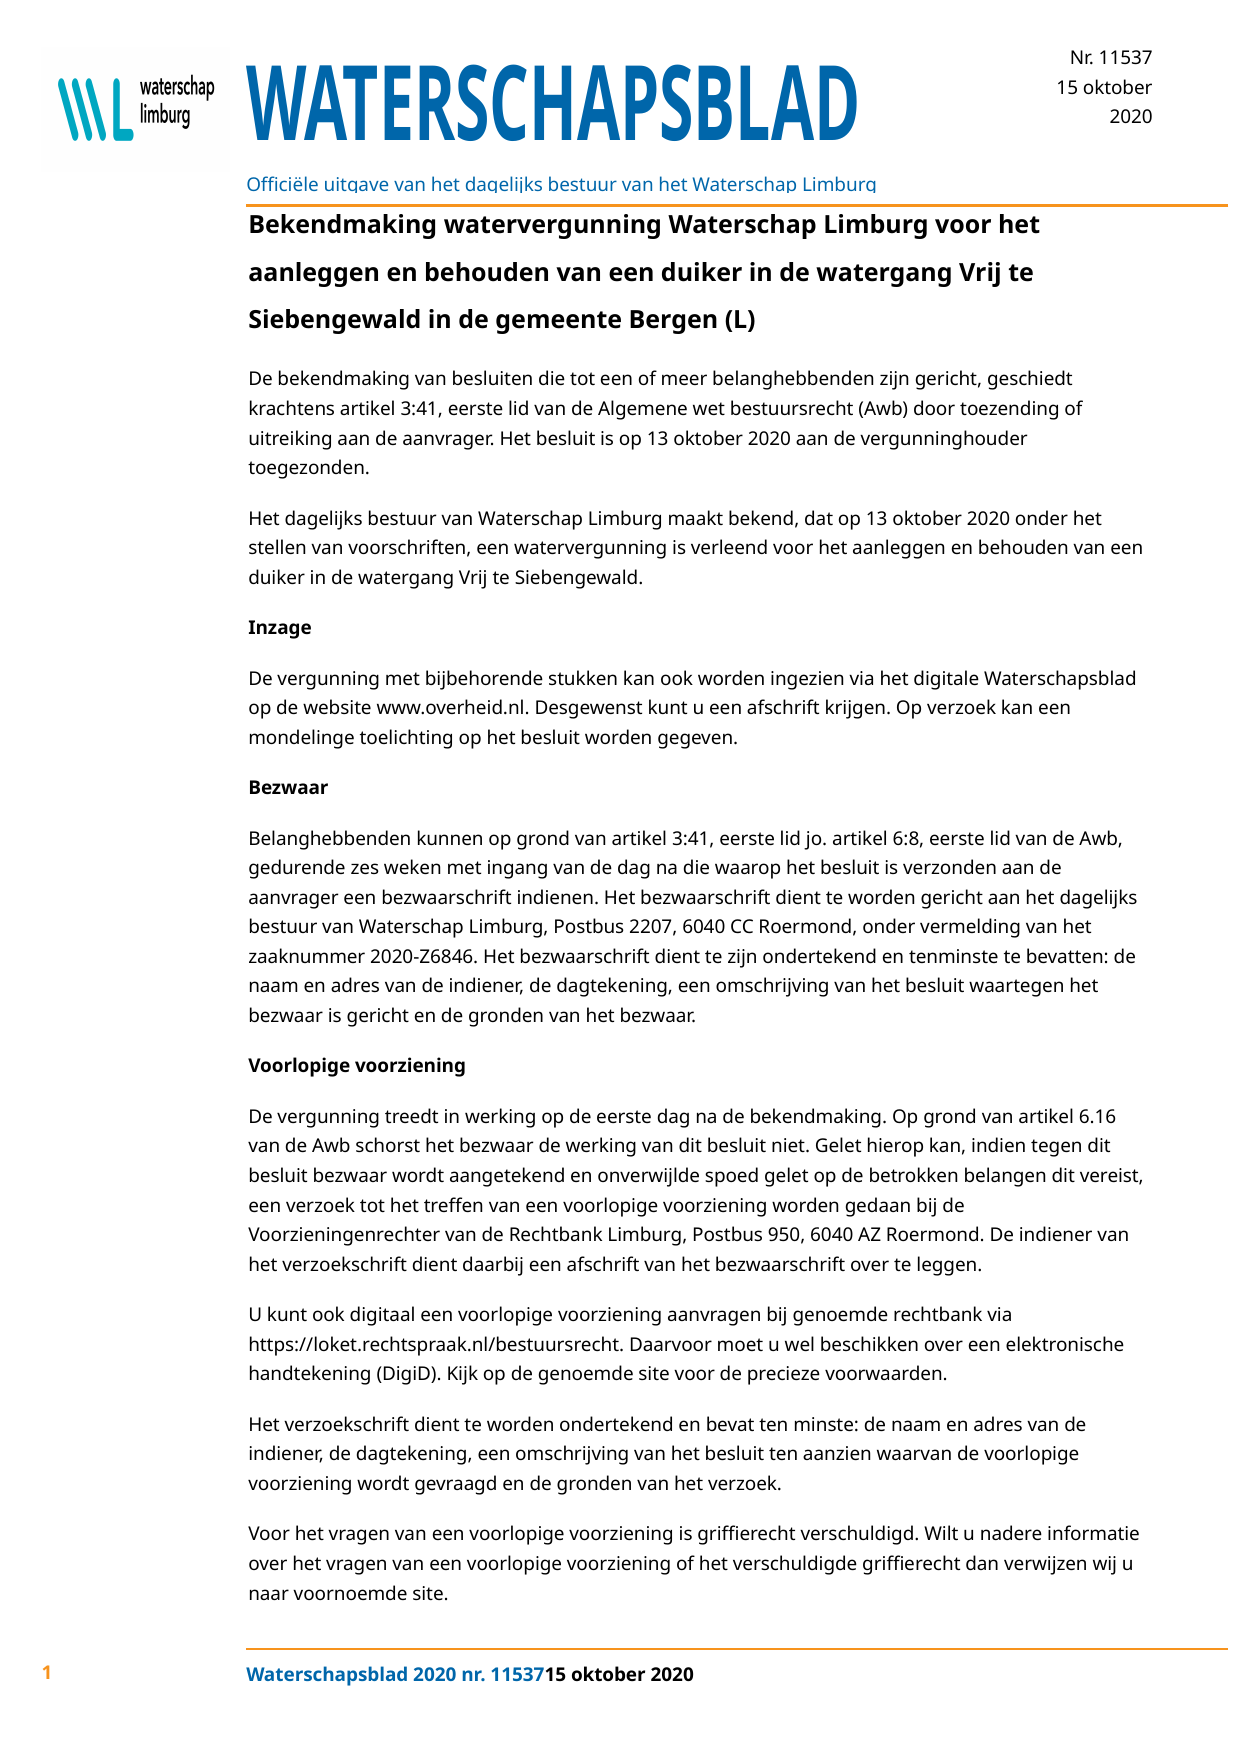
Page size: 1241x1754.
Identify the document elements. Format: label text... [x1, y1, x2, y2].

text De vergunning met bijbehorende stukken kan ook worden ingezien via het digitale Waterschapsblad op de website www.overheid.nl. Desgewenst kunt u een afschrift krijgen. Op verzoek kan een mondelinge toelichting op het besluit worden gegeven. [248, 665, 1152, 749]
text Het dagelijks bestuur van Waterschap Limburg maakt bekend, dat op 13 oktober 2020 onder het stellen van voorschriften, een watervergunning is verleend voor het aanleggen en behouden van een duiker in de watergang Vrij te Siebengewald. [248, 505, 1152, 589]
text Voor het vragen van een voorlopige voorziening is griffierecht verschuldigd. Wilt u nadere informatie over het vragen van een voorlopige voorziening of het verschuldigde griffierecht dan verwijzen wij u naar voornoemde site. [248, 1521, 1152, 1605]
text U kunt ook digitaal een voorlopige voorziening aanvragen bij genoemde rechtbank via https://loket.rechtspraak.nl/bestuursrecht. Daarvoor moet u wel beschikken over een elektronische handtekening (DigiD). Kijk op de genoemde site voor de precieze voorwaarden. [248, 1301, 1152, 1386]
text Het verzoekschrift dient te worden ondertekend en bevat ten minste: de naam en adres van de indiener, de dagtekening, een omschrijving van het besluit ten aanzien waarvan de voorlopige voorziening wordt gevraagd en de gronden van het verzoek. [248, 1411, 1152, 1496]
text Bezwaar [248, 774, 1152, 800]
text Bekendmaking watervergunning Waterschap Limburg voor het aanleggen en behouden van een duiker in de watergang Vrij te Siebengewald in de gemeente Bergen (L) [248, 207, 1152, 336]
text De vergunning treedt in werking op de eerste dag na de bekendmaking. Op grond van artikel 6.16 van de Awb schorst het bezwaar de werking van dit besluit niet. Gelet hierop kan, indien tegen dit besluit bezwaar wordt aangetekend en onverwijlde spoed gelet op de betrokken belangen dit vereist, een verzoek tot het treffen van een voorlopige voorziening worden gedaan bij de Voorzieningenrechter van de Rechtbank Limburg, Postbus 950, 6040 AZ Roermond. De indiener van het verzoekschrift dient daarbij een afschrift van het bezwaarschrift over te leggen. [248, 1103, 1152, 1277]
picture [41, 47, 231, 172]
text Voorlopige voorziening [248, 1053, 1152, 1078]
text De bekendmaking van besluiten die tot een of meer belanghebbenden zijn gericht, geschiedt krachtens artikel 3:41, eerste lid van de Algemene wet bestuursrecht (Awb) door toezending of uitreiking aan de aanvrager. Het besluit is op 13 oktober 2020 aan de vergunninghouder toegezonden. [248, 366, 1152, 480]
text Inzage [248, 614, 1152, 640]
text Belanghebbenden kunnen op grond van artikel 3:41, eerste lid jo. artikel 6:8, eerste lid van de Awb, gedurende zes weken met ingang van de dag na die waarop het besluit is verzonden aan de aanvrager een bezwaarschrift indienen. Het bezwaarschrift dient te worden gericht aan het dagelijks bestuur van Waterschap Limburg, Postbus 2207, 6040 CC Roermond, onder vermelding van het zaaknummer 2020-Z6846. Het bezwaarschrift dient te zijn ondertekend en tenminste te bevatten: de naam en adres van de indiener, de dagtekening, een omschrijving van het besluit waartegen het bezwaar is gericht en de gronden van het bezwaar. [248, 825, 1152, 1028]
